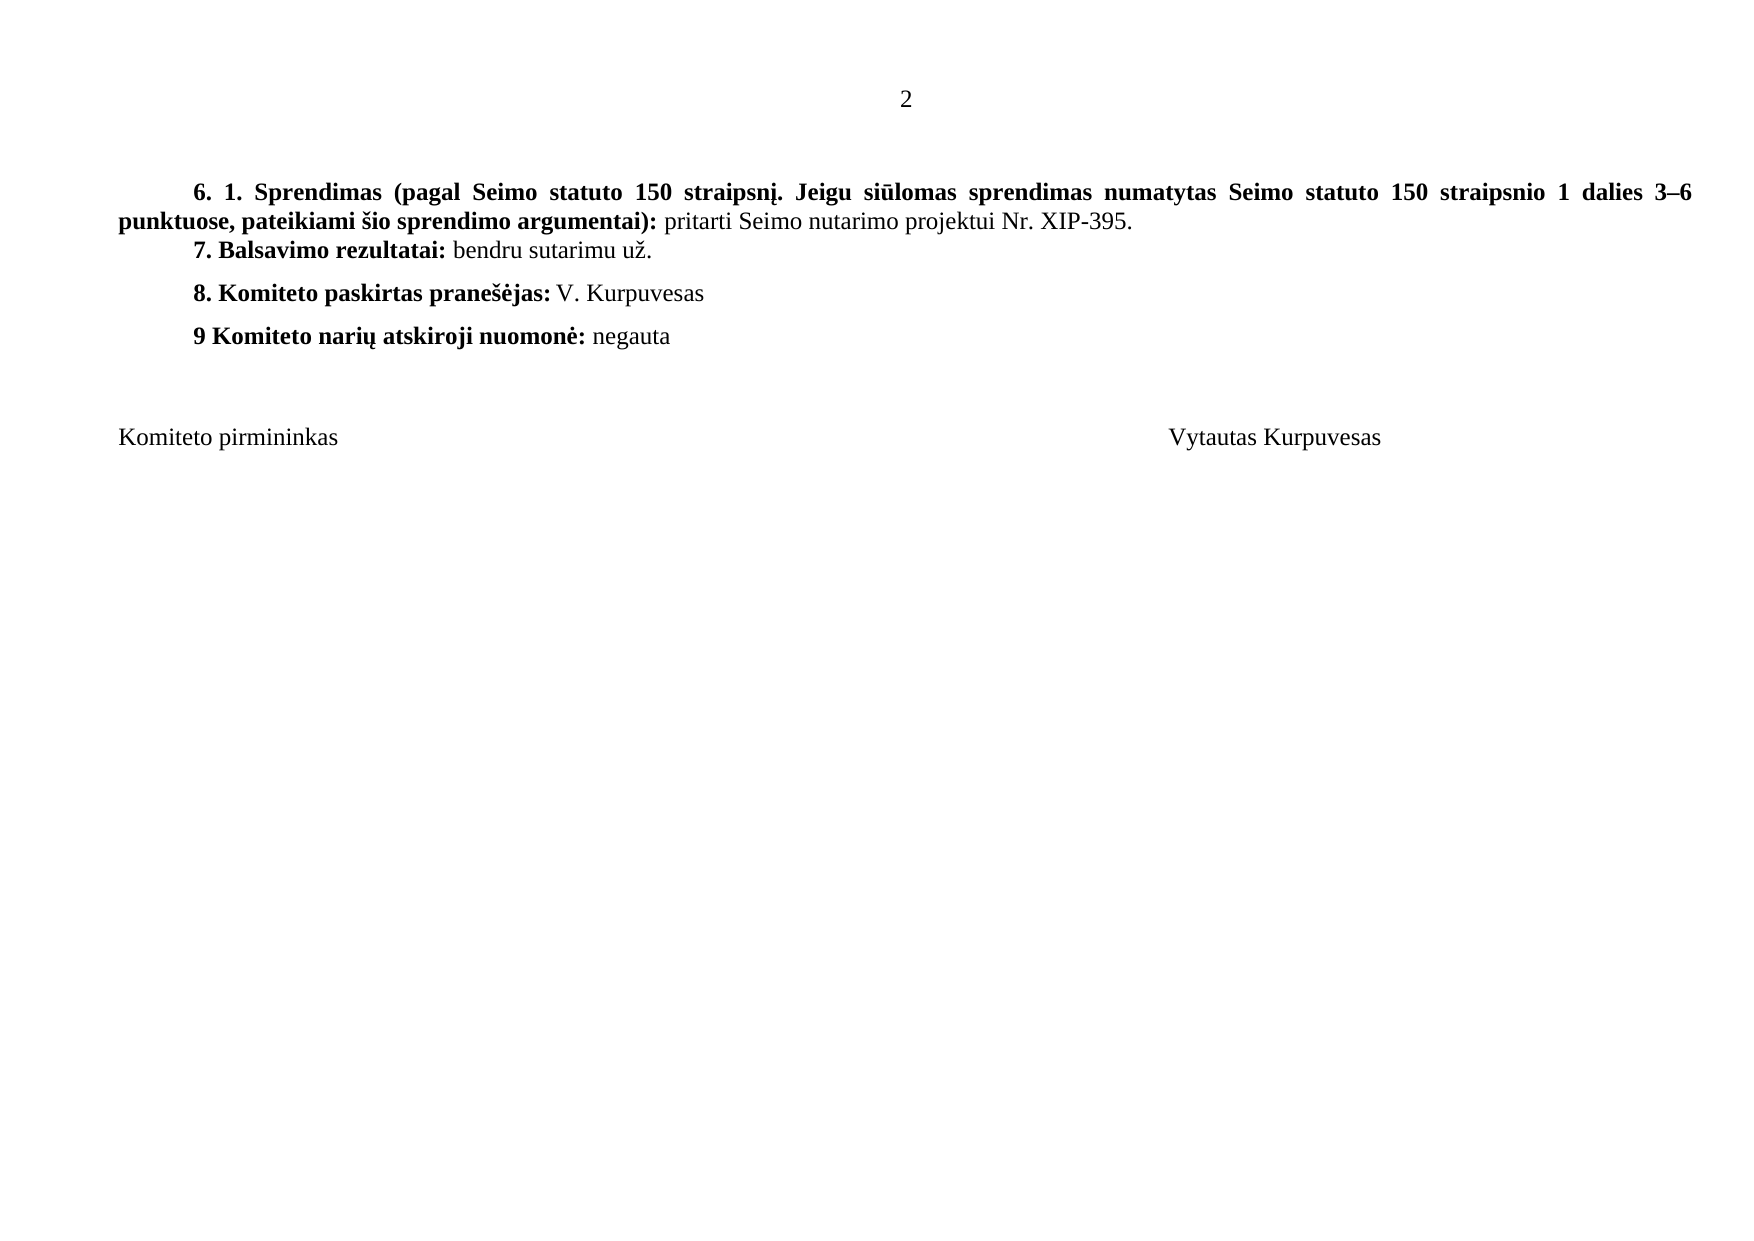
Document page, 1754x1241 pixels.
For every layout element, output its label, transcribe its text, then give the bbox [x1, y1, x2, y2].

text 6. 1. Sprendimas (pagal Seimo statuto 150 straipsnį. Jeigu siūlomas sprendimas numatytas Seimo statuto 150 straipsnio 1 dalies 3–6 punktuose, pateikiami šio sprendimo argumentai): pritarti Seimo nutarimo projektui Nr. XIP-395. [118, 177, 1694, 235]
text 8. Komiteto paskirtas pranešėjas: V. Kurpuvesas [118, 278, 1694, 307]
text Komiteto pirmininkas Vytautas Kurpuvesas [118, 422, 1694, 450]
text 7. Balsavimo rezultatai: bendru sutarimu už. [118, 235, 1694, 263]
text 9 Komiteto narių atskiroji nuomonė: negauta [118, 321, 1694, 350]
